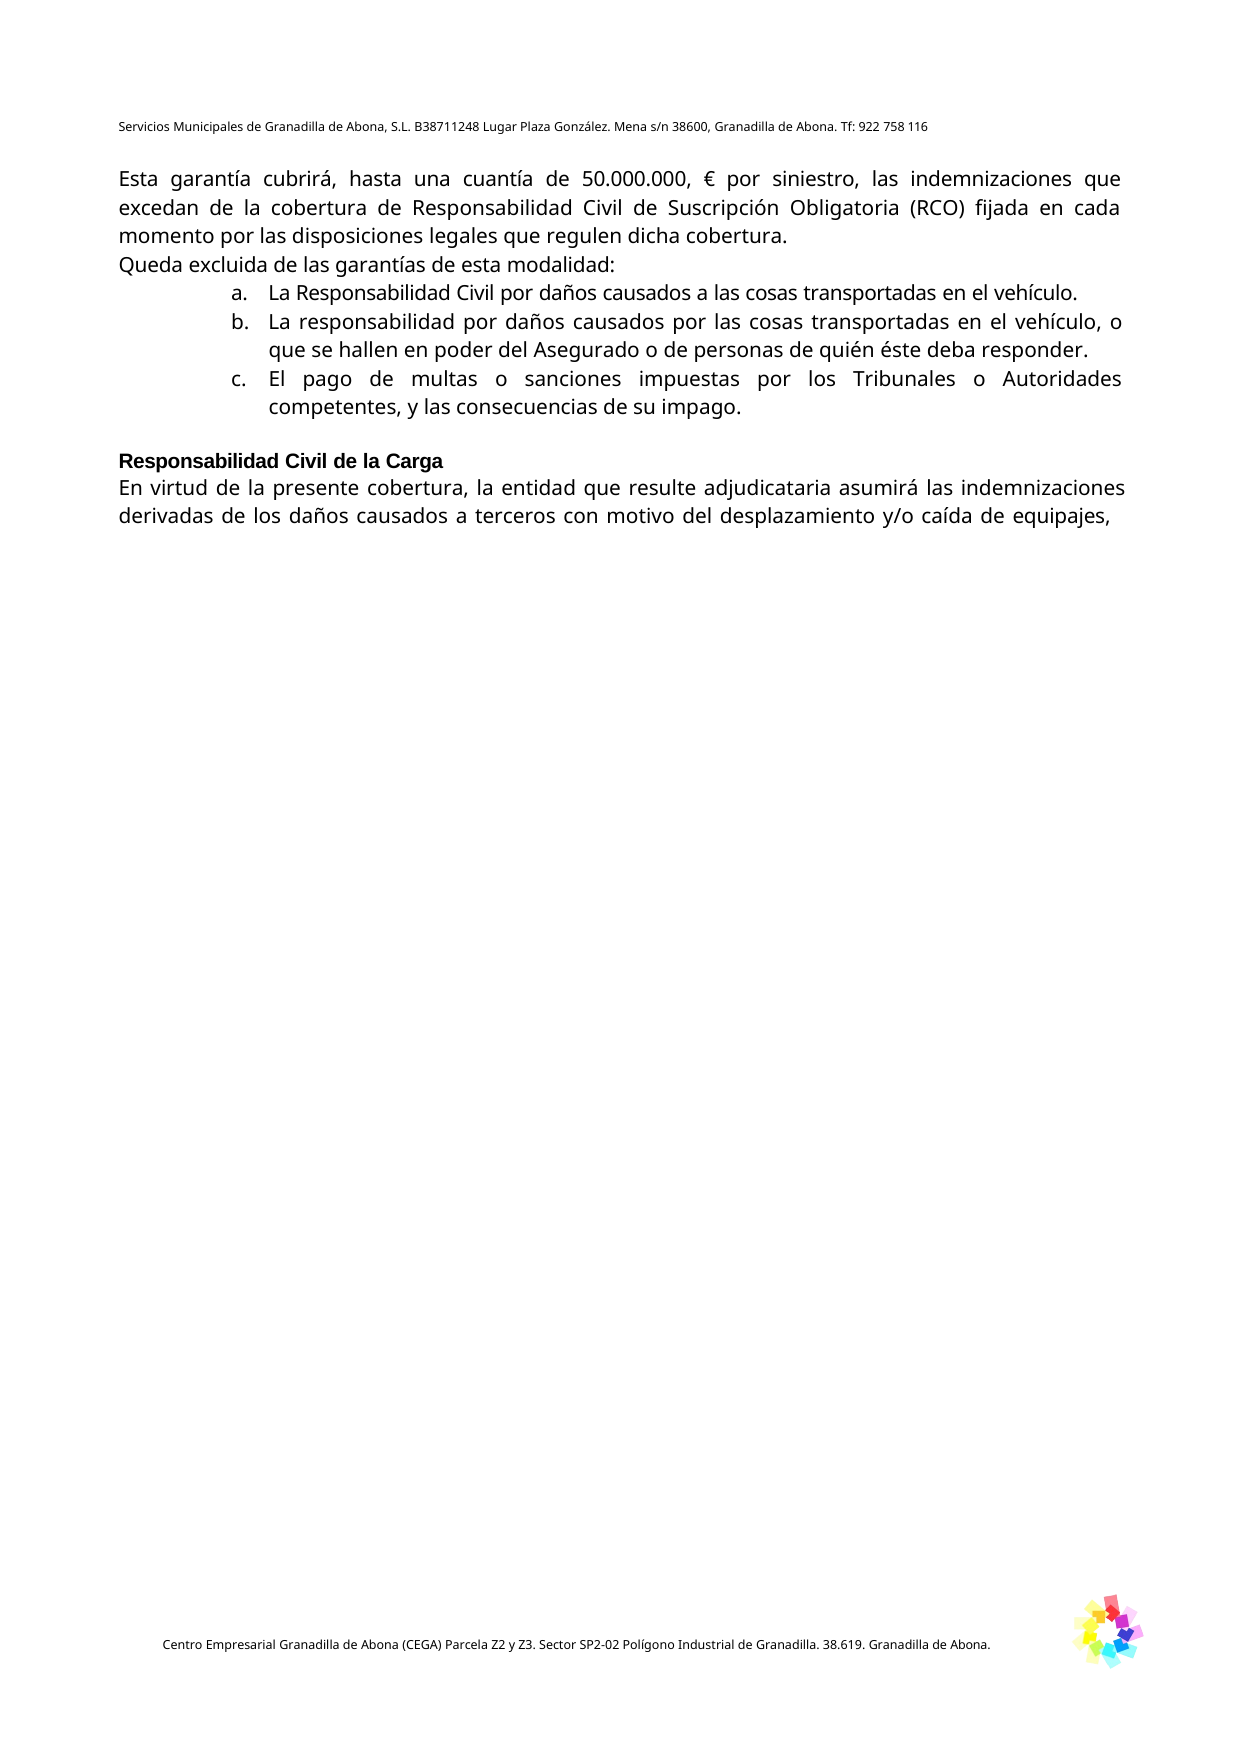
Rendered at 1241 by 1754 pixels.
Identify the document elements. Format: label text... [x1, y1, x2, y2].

picture [1071, 1594, 1144, 1669]
subtitle Responsabilidad Civil de la Carga [118, 449, 1137, 473]
list La responsabilidad por daños causados por las cosas transportadas en el vehículo, o que se hallen en poder del Asegurado o de personas de quién éste deba responder. [231, 307, 1122, 364]
list El pago de multas o sanciones impuestas por los Tribunales o Autoridades competentes, y las consecuencias de su impago. [231, 364, 1122, 421]
text Esta garantía cubrirá, hasta una cuantía de 50.000.000, € por siniestro, las indemnizaciones que excedan de la cobertura de Responsabilidad Civil de Suscripción Obligatoria (RCO) fijada en cada momento por las disposiciones legales que regulen dicha cobertura. [118, 164, 1121, 250]
text En virtud de la presente cobertura, la entidad que resulte adjudicataria asumirá las indemnizaciones derivadas de los daños causados a terceros con motivo del desplazamiento y/o caída de equipajes, [118, 473, 1137, 530]
list La Responsabilidad Civil por daños causados a las cosas transportadas en el vehículo. [231, 278, 1137, 307]
text Queda excluida de las garantías de esta modalidad: [118, 250, 1137, 278]
